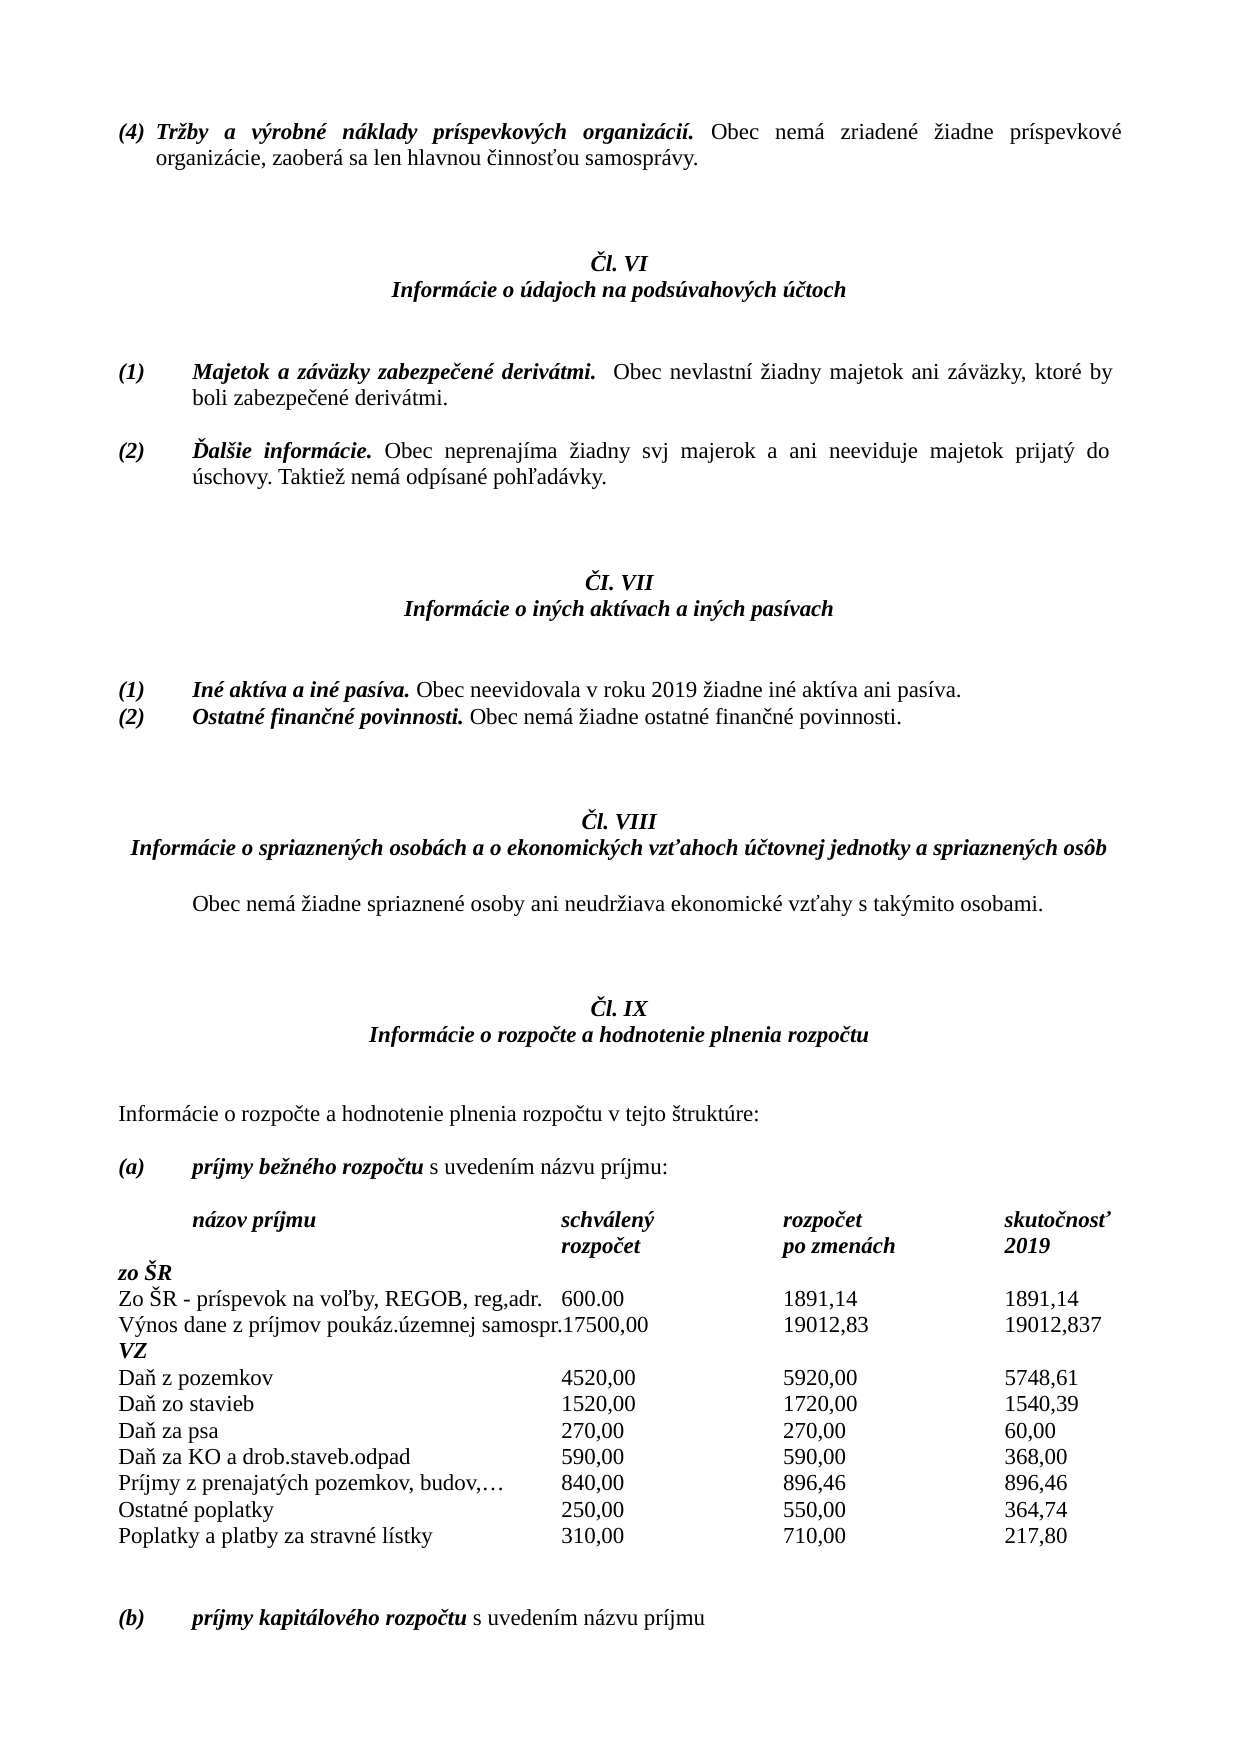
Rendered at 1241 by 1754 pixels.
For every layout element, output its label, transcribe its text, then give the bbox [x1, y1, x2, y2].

text (2) Ostatné finančné povinnosti. Obec nemá žiadne ostatné finančné povinnosti. [118, 703, 1122, 729]
text ČI. VII [118, 568, 1122, 595]
text (4) Tržby a výrobné náklady príspevkových organizácií. Obec nemá zriadené žiadne príspevkové organizácie, zaoberá sa len hlavnou činnosťou samosprávy. [118, 118, 1122, 171]
text (a) príjmy bežného rozpočtu s uvedením názvu príjmu: [118, 1153, 1122, 1179]
text (1) Majetok a záväzky zabezpečené derivátmi. Obec nevlastní žiadny majetok ani záväzky, ktoré by boli zabezpečené derivátmi. [118, 358, 1122, 410]
text Čl. VI [118, 250, 1122, 276]
text Informácie o rozpočte a hodnotenie plnenia rozpočtu v tejto štruktúre: [118, 1100, 1122, 1127]
text Daň z pozemkov 4520,00 5920,00 5748,61 [118, 1364, 1122, 1390]
text Príjmy z prenajatých pozemkov, budov,… 840,00 896,46 896,46 [118, 1469, 1122, 1496]
text Poplatky a platby za stravné lístky 310,00 710,00 217,80 [118, 1522, 1122, 1548]
text Informácie o iných aktívach a iných pasívach [118, 595, 1122, 621]
text Informácie o spriaznených osobách a o ekonomických vzťahoch účtovnej jednotky a spriaznených osôb [118, 834, 1122, 861]
text (b) príjmy kapitálového rozpočtu s uvedením názvu príjmu [118, 1603, 1122, 1630]
text Čl. IX [118, 995, 1122, 1021]
text Výnos dane z príjmov poukáz.územnej samospr.17500,00 19012,83 19012,837 VZ [118, 1311, 1122, 1364]
text Obec nemá žiadne spriaznené osoby ani neudržiava ekonomické vzťahy s takýmito osobami. [118, 889, 1122, 916]
text Zo ŠR - príspevok na voľby, REGOB, reg,adr. 600.00 1891,14 1891,14 [118, 1285, 1122, 1311]
text (1) Iné aktíva a iné pasíva. Obec neevidovala v roku 2019 žiadne iné aktíva ani pasíva. [118, 676, 1122, 703]
text zo ŠR [118, 1258, 1122, 1285]
text Daň za KO a drob.staveb.odpad 590,00 590,00 368,00 [118, 1443, 1122, 1469]
text Ostatné poplatky 250,00 550,00 364,74 [118, 1496, 1122, 1522]
text Informácie o údajoch na podsúvahových účtoch [118, 276, 1122, 303]
text (2) Ďalšie informácie. Obec neprenajíma žiadny svj majerok a ani neeviduje majetok prijatý do úschovy. Taktiež nemá odpísané pohľadávky. [118, 437, 1122, 489]
text Informácie o rozpočte a hodnotenie plnenia rozpočtu [118, 1021, 1122, 1048]
text názov príjmu schválený rozpočet skutočnosť [118, 1206, 1122, 1232]
text Daň zo stavieb 1520,00 1720,00 1540,39 [118, 1390, 1122, 1417]
text Čl. VIII [118, 808, 1122, 834]
text rozpočet po zmenách 2019 [118, 1232, 1122, 1258]
text Daň za psa 270,00 270,00 60,00 [118, 1417, 1122, 1443]
